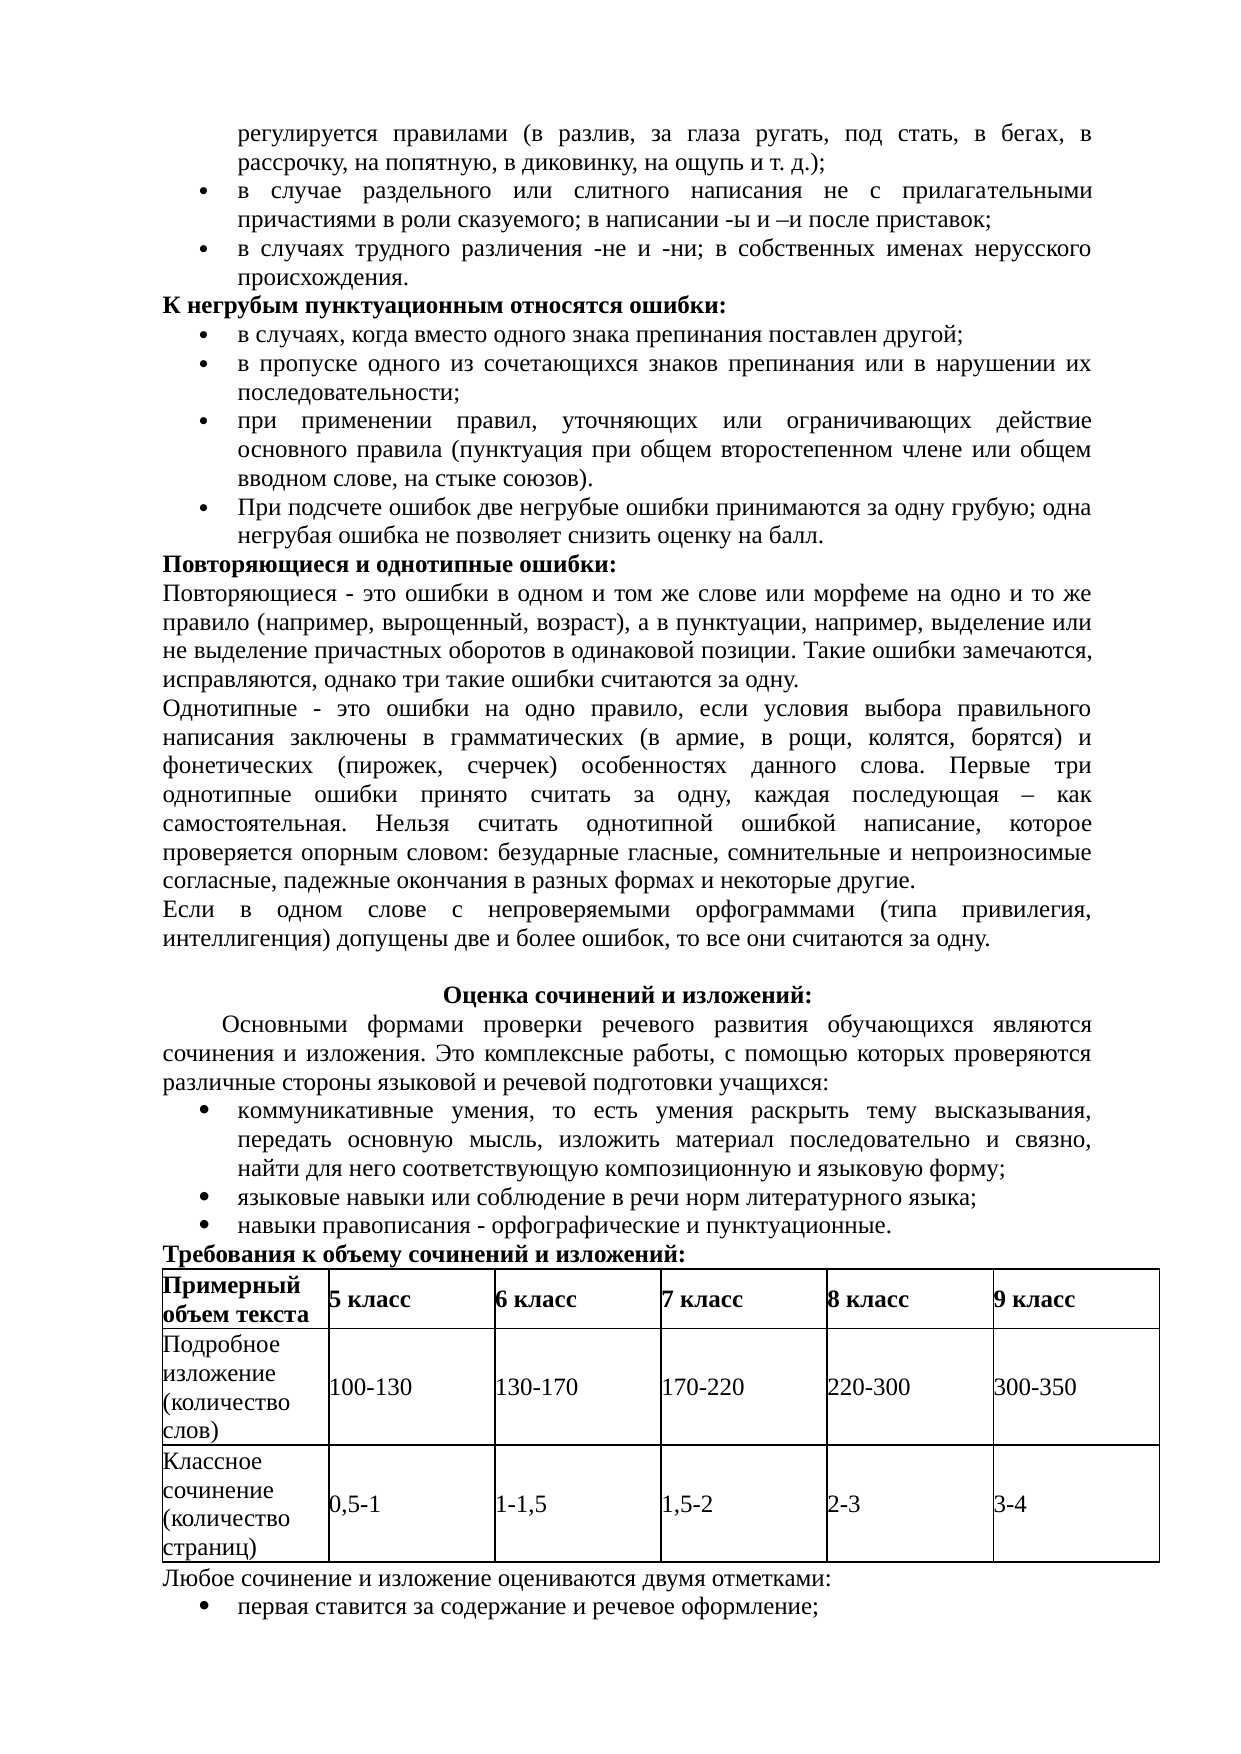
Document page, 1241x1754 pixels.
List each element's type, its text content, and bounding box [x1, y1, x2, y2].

text Если в одном слове с непроверяемыми орфограммами (типа привилегия, интеллигенция) допущены две и более ошибок, то все они считаются за одну. [162, 894, 1093, 952]
table_cell 100-130 [330, 1329, 494, 1444]
list при применении правил, уточняющих или ограничивающих действие основного правила (пунктуация при общем второстепенном члене или общем вводном слове, на стыке союзов). [200, 406, 1093, 492]
list в случае раздельного или слитного написания не с прилага­тельными причастиями в роли сказуемого; в написании -ы и –и после приставок; [200, 176, 1093, 233]
table_header 8 класс [828, 1270, 993, 1327]
text Оценка сочинений и изложений: [162, 981, 1093, 1009]
table_header 5 класс [330, 1270, 494, 1327]
table_header 9 класс [994, 1270, 1159, 1327]
text Требования к объему сочинений и изложений: [162, 1239, 1093, 1268]
table_cell 3-4 [994, 1446, 1159, 1561]
text Любое сочинение и изложение оцениваются двумя отметками: [162, 1563, 1093, 1591]
table_cell Подробное изложение (количество слов) [163, 1329, 328, 1444]
list в случаях, когда вместо одного знака препинания постав­лен другой; [200, 319, 1093, 348]
table_cell 1,5-2 [662, 1446, 826, 1561]
table_cell 2-3 [828, 1446, 993, 1561]
text Однотипные - это ошибки на одно правило, если условия выбора правильного написания заключены в грамматических (в армие, в рощи, колятся, борятся) и фонетических (пирожек, счерчек) особенностях данного слова. Первые три однотипные ошибки принято считать за одну, каждая последующая – как самостоятельная. Нельзя считать однотипной ошибкой написание, которое проверяется опорным словом: безударные гласные, сомнительные и непроизносимые согласные, падежные окончания в разных формах и некоторые другие. [162, 693, 1093, 894]
text Повторяющиеся и однотипные ошибки: [162, 549, 1093, 578]
table_cell Классное сочинение (количество страниц) [163, 1446, 328, 1561]
table_header Примерный объем текста [163, 1270, 328, 1327]
text Повторяющиеся - это ошибки в одном и том же слове или морфеме на одно и то же правило (например, вырощенный, возраст), а в пунктуации, например, выделение или не выделение причастных оборотов в одинаковой позиции. Такие ошибки за­мечаются, исправляются, однако три такие ошибки считаются за одну. [162, 578, 1093, 693]
list коммуникативные умения, то есть умения раскрыть тему высказывания, передать основную мысль, изложить материал последовательно и связно, найти для него соответствующую композиционную и языковую форму; [200, 1096, 1093, 1182]
table_cell 220-300 [828, 1329, 993, 1444]
table_cell 0,5-1 [330, 1446, 494, 1561]
list При подсчете ошибок две негрубые ошибки принимаются за одну грубую; одна негрубая ошибка не позволяет снизить оценку на балл. [200, 492, 1093, 549]
text К негрубым пунктуационным относятся ошибки: [162, 291, 1093, 319]
table_cell 300-350 [994, 1329, 1159, 1444]
list в случаях трудного различения -не и -ни; в собственных именах нерусского происхождения. [200, 233, 1093, 291]
table_cell 130-170 [496, 1329, 660, 1444]
table_cell 1-1,5 [496, 1446, 660, 1561]
table_cell 170-220 [662, 1329, 826, 1444]
table_header 6 класс [496, 1270, 660, 1327]
list первая ставится за содержание и речевое оформление; [200, 1591, 1093, 1620]
list языковые навыки или соблюдение в речи норм литератур­ного языка; [200, 1182, 1093, 1211]
list в пропуске одного из сочетающихся знаков препинания или в нарушении их последовательности; [200, 348, 1093, 406]
text Основными формами проверки речевого развития обучающихся являются сочинения и изложения. Это комплексные работы, с помощью которых проверяются различные стороны языковой и речевой подготовки учащихся: [162, 1009, 1093, 1096]
table_header 7 класс [662, 1270, 826, 1327]
list навыки правописания - орфографические и пунктуационные. [200, 1211, 1093, 1239]
list регулируется правилами (в разлив, за глаза ругать, под стать, в бегах, в рассрочку, на попятную, в диковинку, на ощупь и т. д.); [200, 118, 1093, 176]
